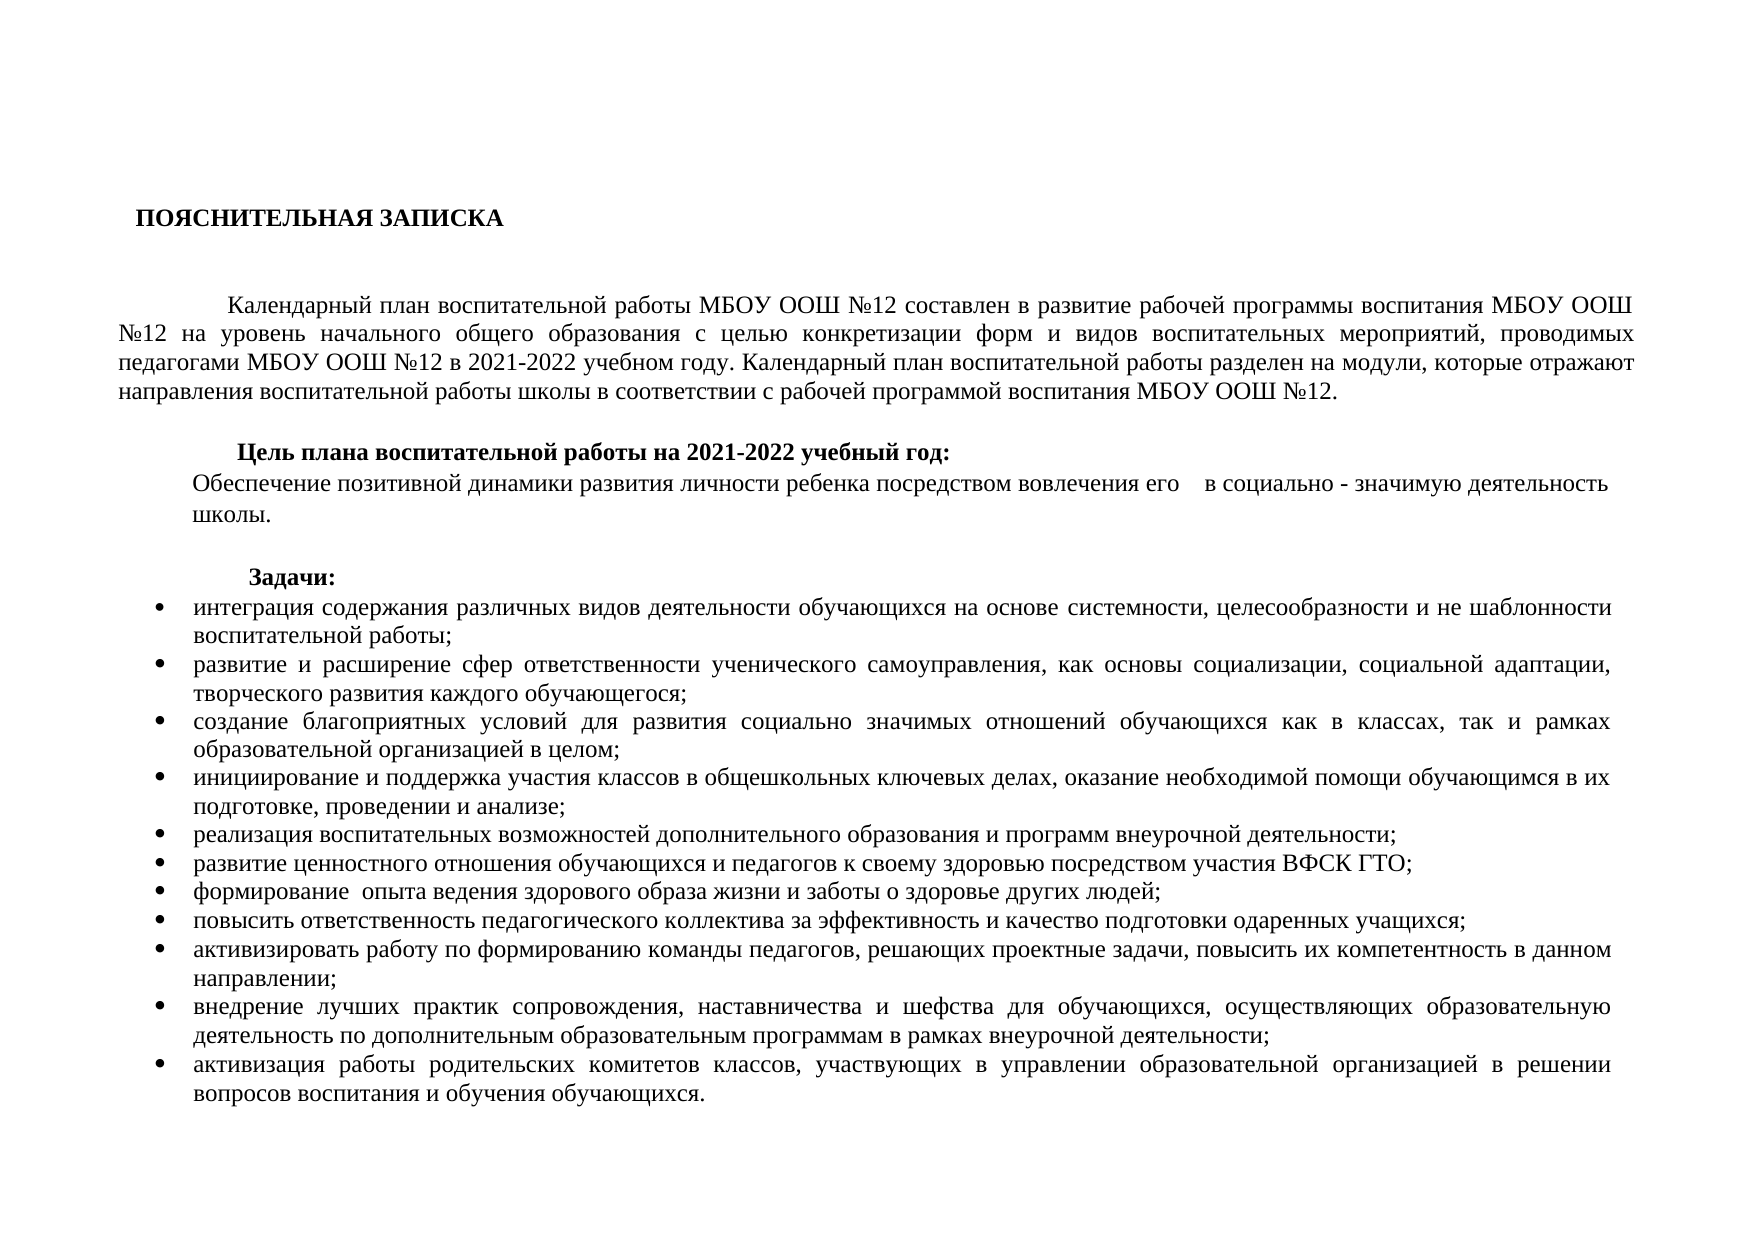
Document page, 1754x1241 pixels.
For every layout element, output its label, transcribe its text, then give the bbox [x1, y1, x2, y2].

list активизация работы родительских комитетов классов, участвующих в управлении образовательной организацией в решении вопросов воспитания и обучения обучающихся. [156, 1049, 1613, 1106]
text ПОЯСНИТЕЛЬНАЯ ЗАПИСКА [118, 203, 1636, 232]
list активизировать работу по формированию команды педагогов, решающих проектные задачи, повысить их компетентность в данном направлении; [156, 934, 1613, 992]
list создание благоприятных условий для развития социально значимых отношений обучающихся как в классах, так и рамках образовательной организацией в целом; [156, 707, 1612, 763]
list реализация воспитательных возможностей дополнительного образования и программ внеурочной деятельности; [156, 819, 1613, 848]
list формирование опыта ведения здорового образа жизни и заботы о здоровье других людей; [156, 877, 1612, 905]
text Календарный план воспитательной работы МБОУ ООШ №12 составлен в развитие рабочей программы воспитания МБОУ ООШ №12 на уровень начального общего образования с целью конкретизации форм и видов воспитательных мероприятий, проводимых педагогами МБОУ ООШ №12 в 2021-2022 учебном году. Календарный план воспитательной работы разделен на модули, которые отражают направления воспитательной работы школы в соответствии с рабочей программой воспитания МБОУ ООШ №12. [118, 290, 1636, 405]
list интеграция содержания различных видов деятельности обучающихся на основе системности, целесообразности и не шаблонности воспитательной работы; [156, 592, 1612, 649]
list развитие и расширение сфер ответственности ученического самоуправления, как основы социализации, социальной адаптации, творческого развития каждого обучающегося; [156, 649, 1612, 707]
text Обеспечение позитивной динамики развития личности ребенка посредством вовлечения его в социально - значимую деятельность школы. [192, 467, 1612, 529]
list повысить ответственность педагогического коллектива за эффективность и качество подготовки одаренных учащихся; [156, 906, 1612, 934]
list инициирование и поддержка участия классов в общешкольных ключевых делах, оказание необходимой помощи обучающимся в их подготовке, проведении и анализе; [156, 763, 1612, 819]
list развитие ценностного отношения обучающихся и педагогов к своему здоровью посредством участия ВФСК ГТО; [156, 848, 1613, 877]
list внедрение лучших практик сопровождения, наставничества и шефства для обучающихся, осуществляющих образовательную деятельность по дополнительным образовательным программам в рамках внеурочной деятельности; [156, 992, 1612, 1048]
text Цель плана воспитательной работы на 2021-2022 учебный год: [118, 436, 1612, 467]
subtitle Задачи: [248, 561, 1636, 592]
